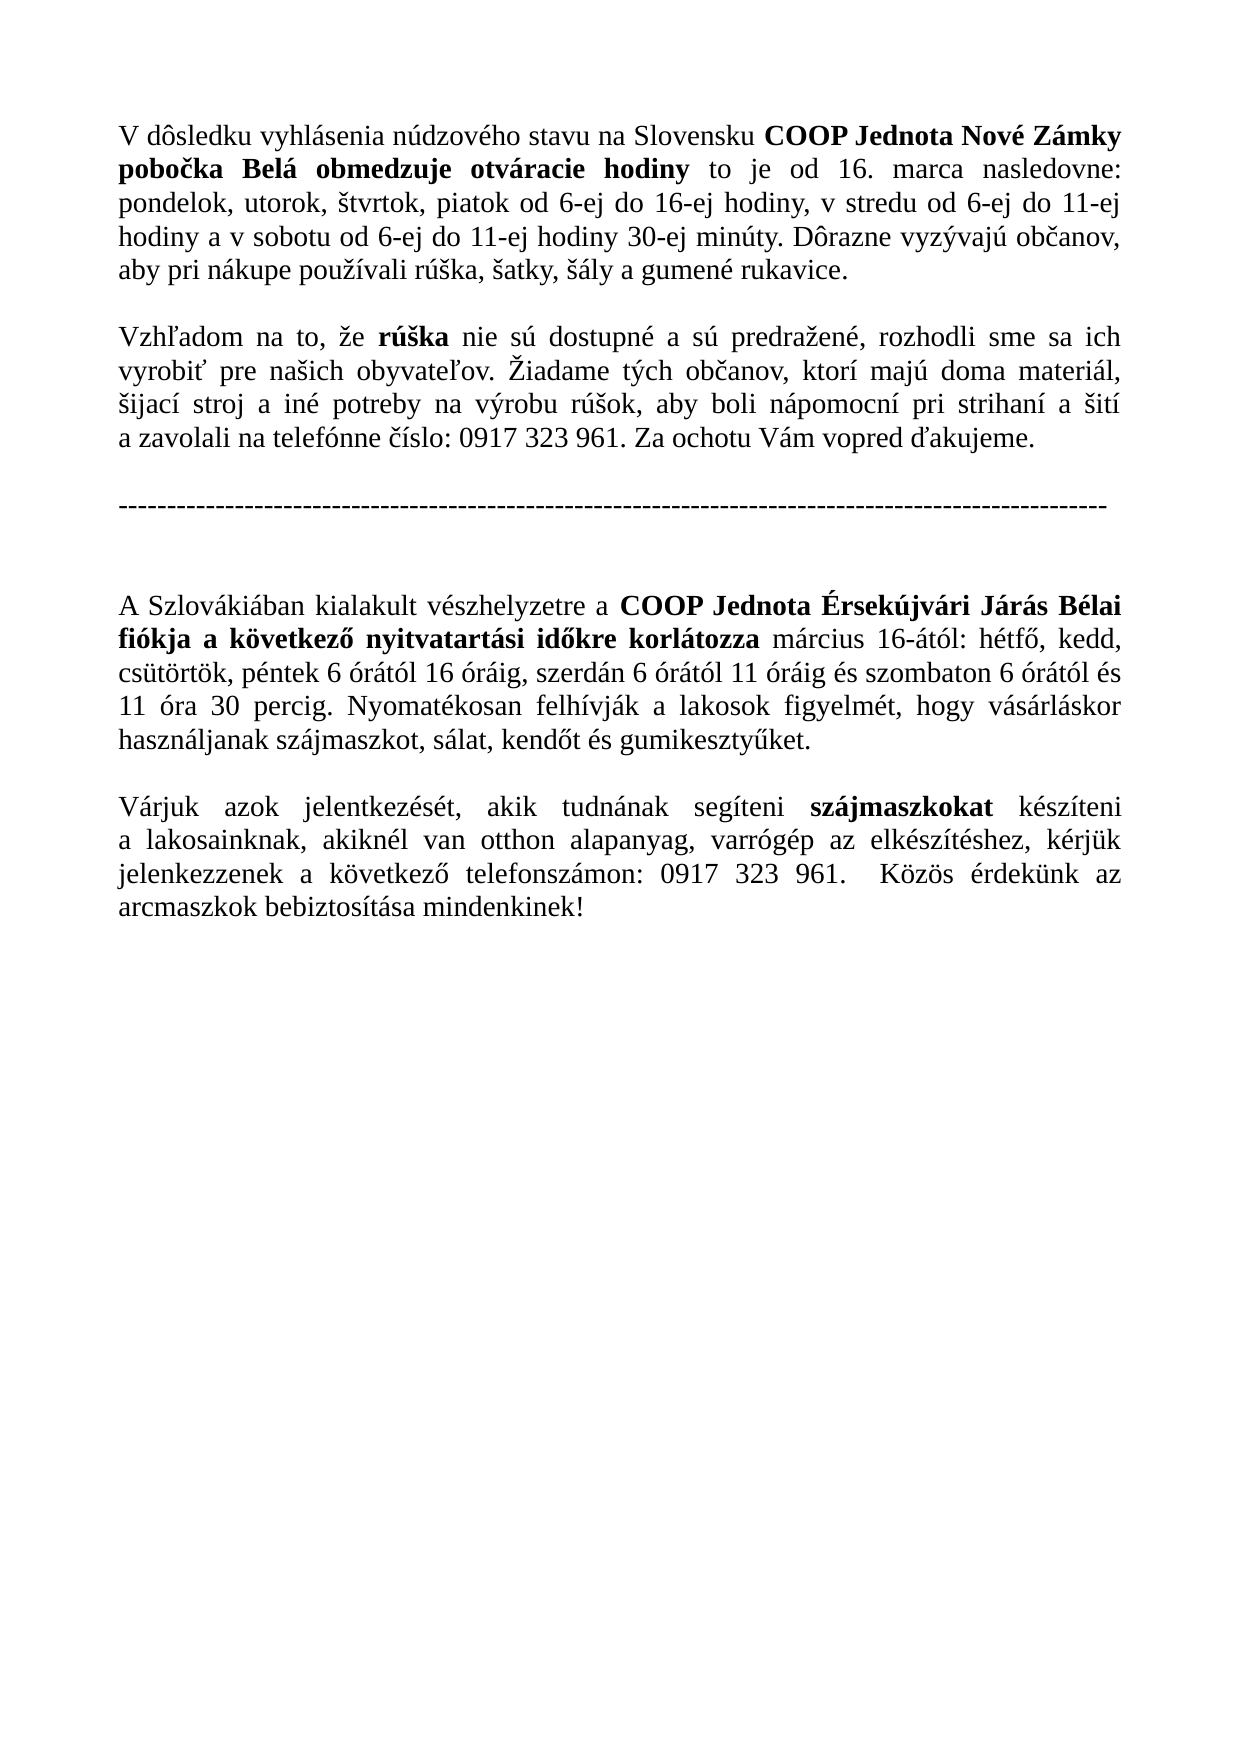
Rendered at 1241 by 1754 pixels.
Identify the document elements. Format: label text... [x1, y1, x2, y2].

text Várjuk azok jelentkezését, akik tudnának segíteni szájmaszkokat készíteni a lakosainknak, akiknél van otthon alapanyag, varrógép az elkészítéshez, kérjük jelenkezzenek a következő telefonszámon: 0917 323 961. Közös érdekünk az arcmaszkok bebiztosítása mindenkinek! [118, 789, 1122, 923]
text ------------------------------------------------------------------------------------------------------ [118, 487, 1122, 521]
text Vzhľadom na to, že rúška nie sú dostupné a sú predražené, rozhodli sme sa ich vyrobiť pre našich obyvateľov. Žiadame tých občanov, ktorí majú doma materiál, šijací stroj a iné potreby na výrobu rúšok, aby boli nápomocní pri strihaní a šití a zavolali na telefónne číslo: 0917 323 961. Za ochotu Vám vopred ďakujeme. [118, 286, 1122, 453]
text V dôsledku vyhlásenia núdzového stavu na Slovensku COOP Jednota Nové Zámky pobočka Belá obmedzuje otváracie hodiny to je od 16. marca nasledovne: pondelok, utorok, štvrtok, piatok od 6-ej do 16-ej hodiny, v stredu od 6-ej do 11-ej hodiny a v sobotu od 6-ej do 11-ej hodiny 30-ej minúty. Dôrazne vyzývajú občanov, aby pri nákupe používali rúška, šatky, šály a gumené rukavice. [118, 118, 1122, 286]
text A Szlovákiában kialakult vészhelyzetre a COOP Jednota Érsekújvári Járás Bélai fiókja a következő nyitvatartási időkre korlátozza március 16-ától: hétfő, kedd, csütörtök, péntek 6 órától 16 óráig, szerdán 6 órától 11 óráig és szombaton 6 órától és 11 óra 30 percig. Nyomatékosan felhívják a lakosok figyelmét, hogy vásárláskor használjanak szájmaszkot, sálat, kendőt és gumikesztyűket. [118, 588, 1122, 755]
